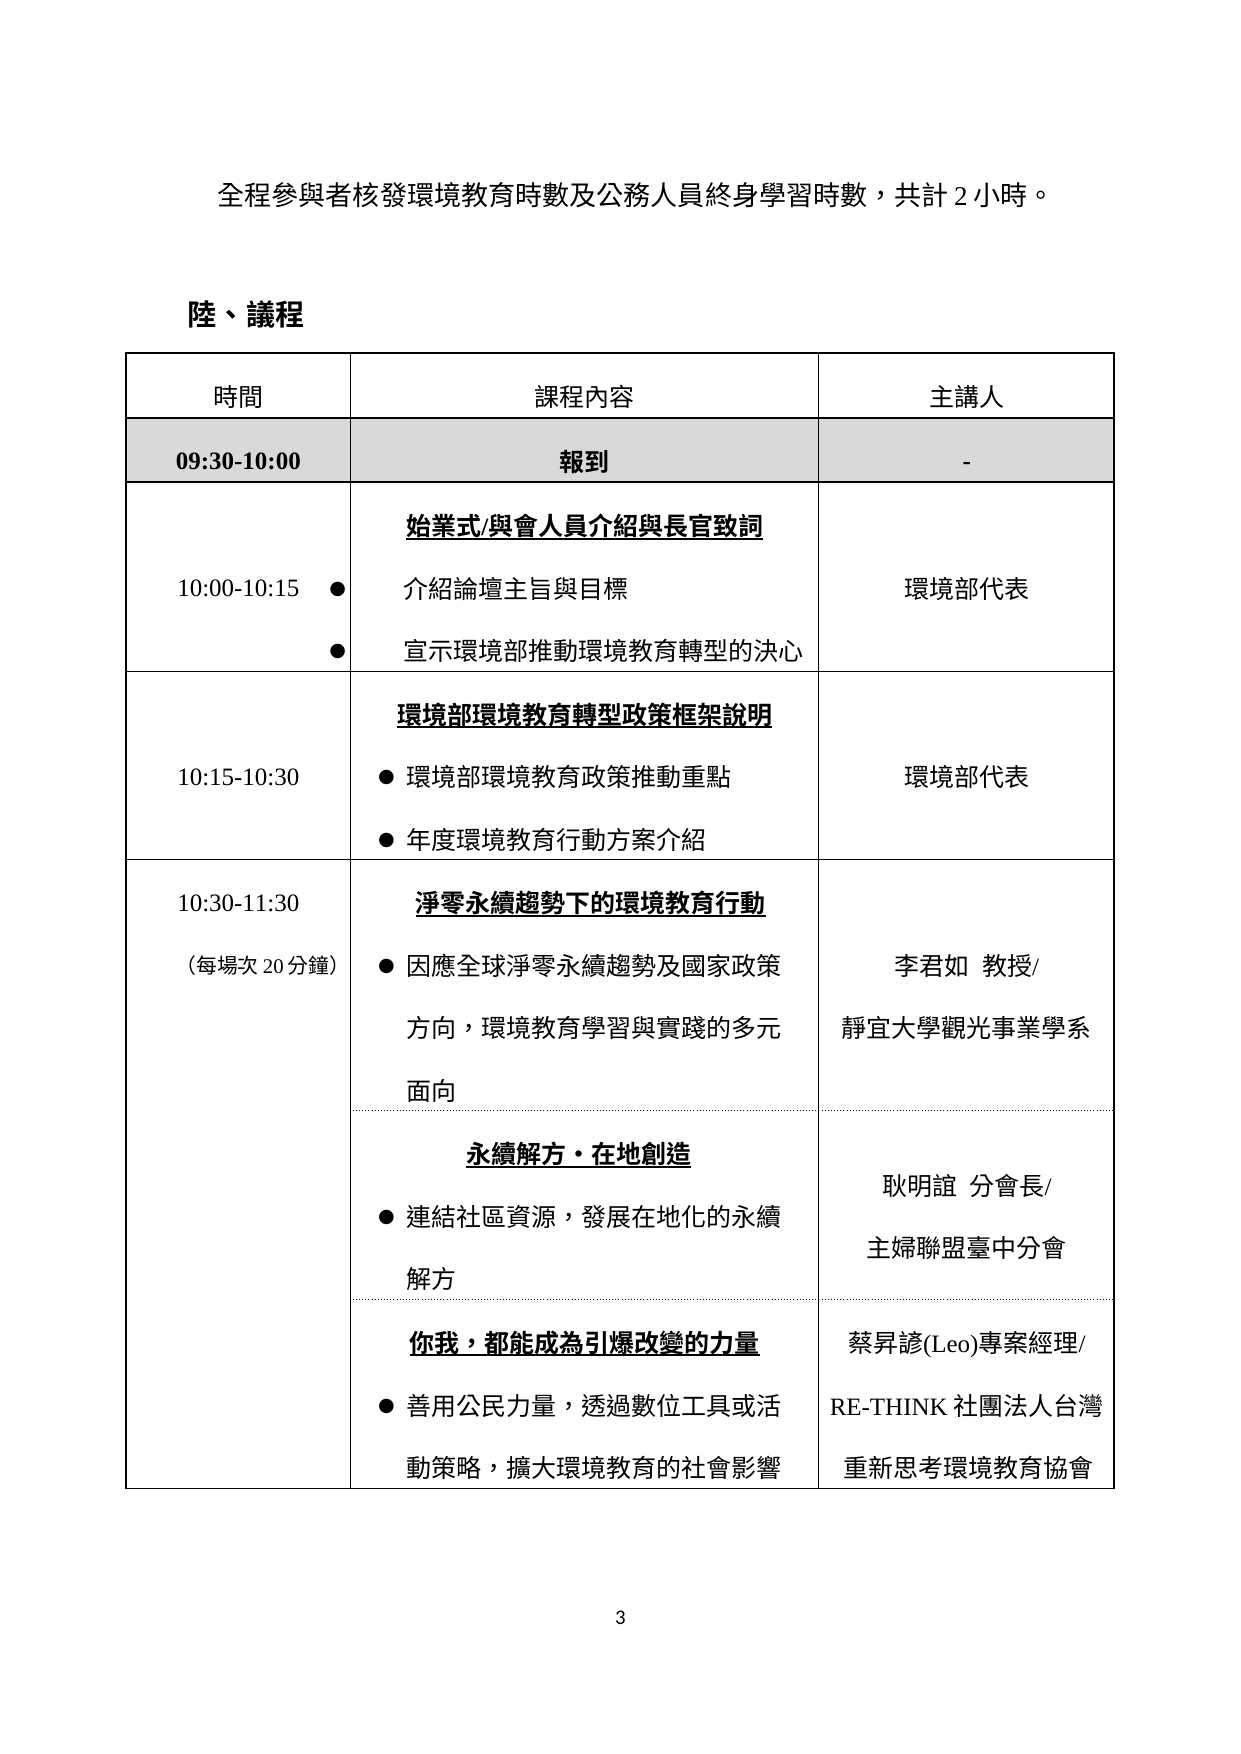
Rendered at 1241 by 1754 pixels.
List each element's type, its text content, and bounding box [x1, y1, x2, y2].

table_cell - [819, 419, 1113, 481]
table_cell 環境部環境教育轉型政策框架說明 環境部環境教育政策推動重點 年度環境教育行動方案介紹 [351, 672, 818, 859]
table_cell 10:00-10:15 [127, 483, 350, 671]
table_header 主講人 [819, 354, 1113, 417]
table_cell 淨零永續趨勢下的環境教育行動 因應全球淨零永續趨勢及國家政策方向，環境教育學習與實踐的多元面向 [351, 860, 818, 1110]
table_cell 報到 [351, 419, 818, 481]
table_cell 始業式/與會人員介紹與長官致詞 介紹論壇主旨與目標 宣示環境部推動環境教育轉型的決心 [351, 483, 818, 671]
table_cell 李君如 教授/ 靜宜大學觀光事業學系 [819, 860, 1113, 1110]
table_cell 環境部代表 [819, 672, 1113, 859]
table_cell 09:30-10:00 [127, 419, 350, 481]
table_header 課程內容 [351, 354, 818, 417]
subtitle 陸、議程 [187, 271, 1053, 333]
table_cell 你我，都能成為引爆改變的力量 善用公民力量，透過數位工具或活動策略，擴大環境教育的社會影響力 [351, 1299, 818, 1487]
table_cell 耿明誼 分會長/ 主婦聯盟臺中分會 [819, 1110, 1113, 1299]
table_cell 10:15-10:30 [127, 672, 350, 859]
table_cell 永續解方・在地創造 連結社區資源，發展在地化的永續解方 [351, 1110, 818, 1299]
table_cell 10:30-11:30 （每場次20分鐘） [127, 860, 350, 1487]
table_cell 蔡昇諺(Leo)專案經理/ RE-THINK 社團法人台灣重新思考環境教育協會 [819, 1299, 1113, 1487]
table_header 時間 [127, 354, 350, 417]
text 全程參與者核發環境教育時數及公務人員終身學習時數，共計2小時。 [217, 152, 1053, 214]
table_cell 環境部代表 [819, 483, 1113, 671]
